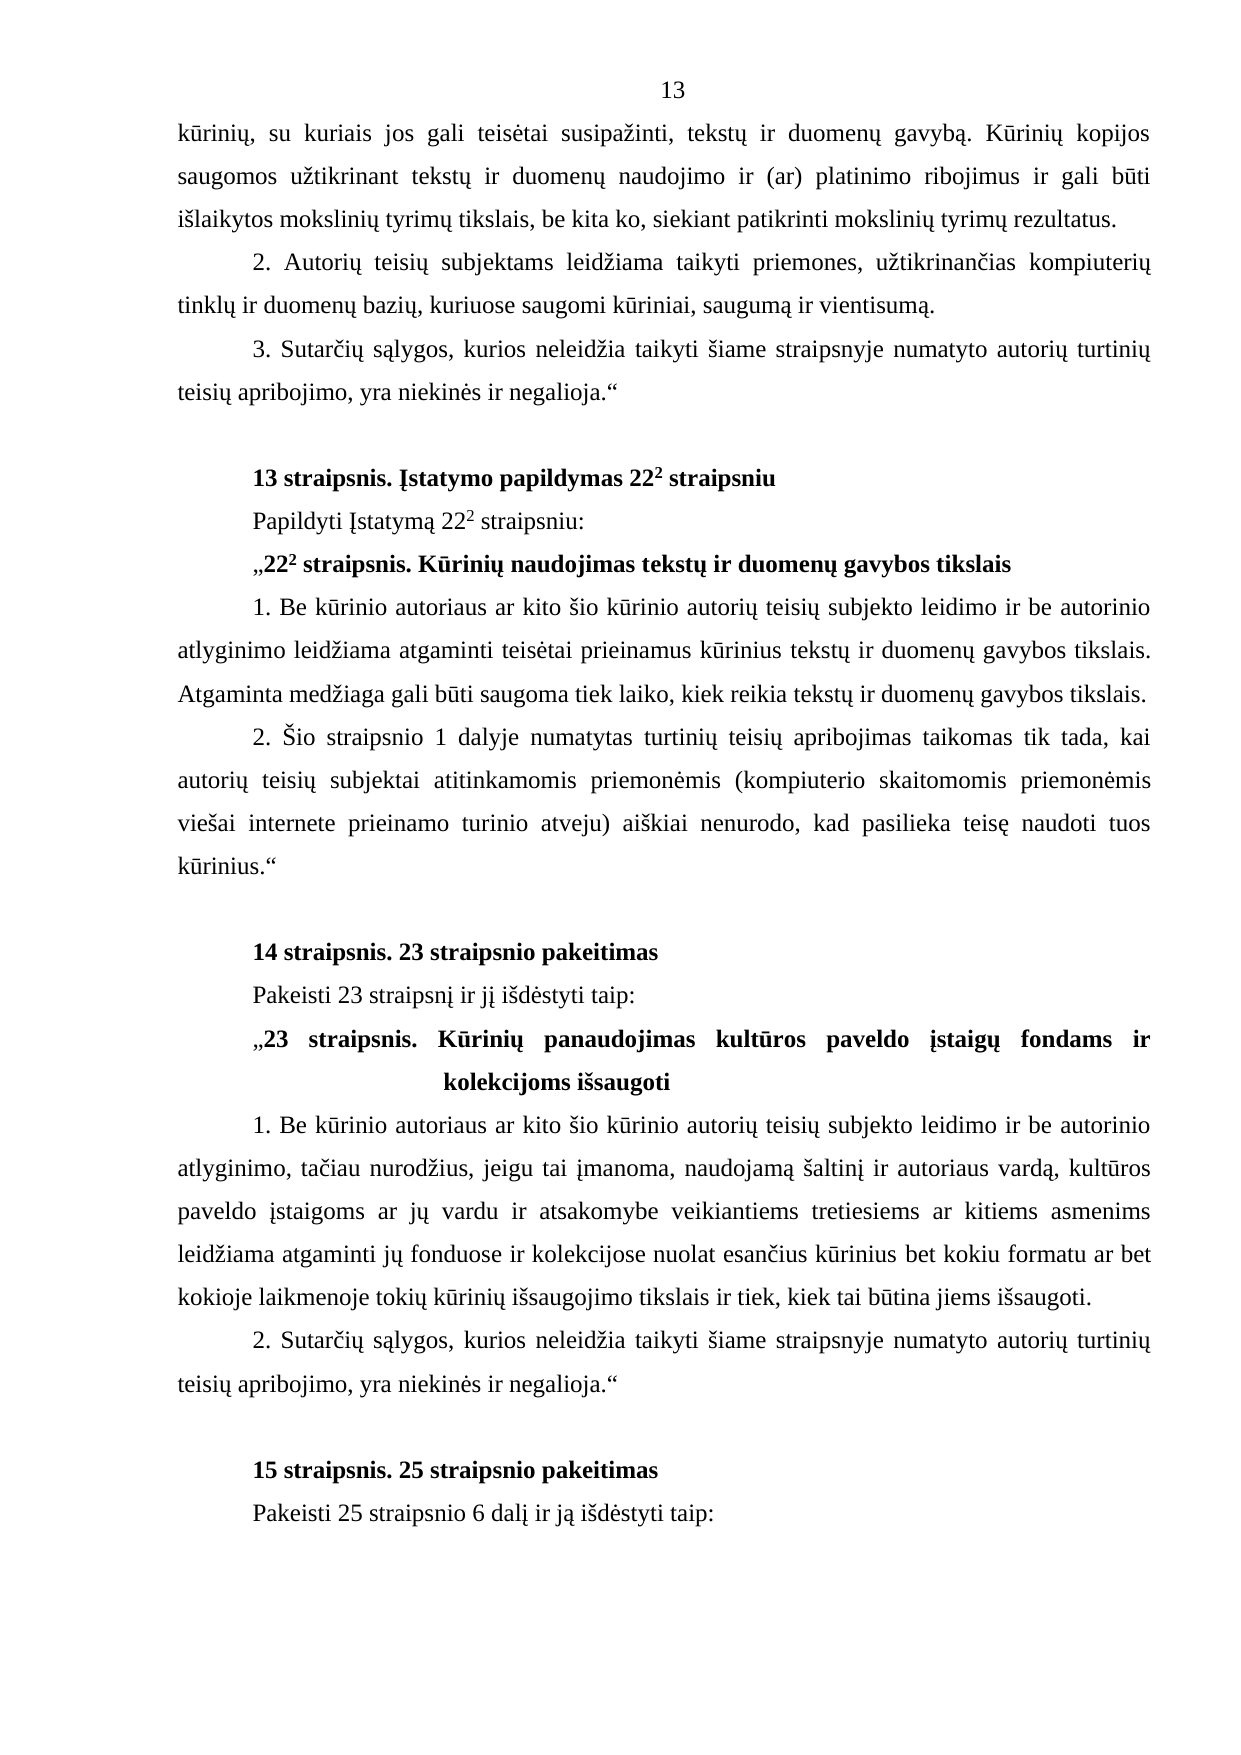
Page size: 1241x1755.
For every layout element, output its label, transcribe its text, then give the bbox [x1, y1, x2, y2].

text Pakeisti 25 straipsnio 6 dalį ir ją išdėstyti taip: [177, 1498, 1152, 1527]
text „222 straipsnis. Kūrinių naudojimas tekstų ir duomenų gavybos tikslais [177, 549, 1152, 578]
text Papildyti Įstatymą 222 straipsniu: [177, 506, 1152, 535]
text 2. Sutarčių sąlygos, kurios neleidžia taikyti šiame straipsnyje numatyto autorių turtinių teisių apribojimo, yra niekinės ir negalioja.“ [177, 1326, 1152, 1397]
text 2. Šio straipsnio 1 dalyje numatytas turtinių teisių apribojimas taikomas tik tada, kai autorių teisių subjektai atitinkamomis priemonėmis (kompiuterio skaitomomis priemonėmis viešai internete prieinamo turinio atveju) aiškiai nenurodo, kad pasilieka teisę naudoti tuos kūrinius.“ [177, 722, 1152, 880]
text „23 straipsnis. Kūrinių panaudojimas kultūros paveldo įstaigų fondams ir kolekcijoms išsaugoti [252, 1024, 1152, 1096]
text 1. Be kūrinio autoriaus ar kito šio kūrinio autorių teisių subjekto leidimo ir be autorinio atlyginimo, tačiau nurodžius, jeigu tai įmanoma, naudojamą šaltinį ir autoriaus vardą, kultūros paveldo įstaigoms ar jų vardu ir atsakomybe veikiantiems tretiesiems ar kitiems asmenims leidžiama atgaminti jų fonduose ir kolekcijose nuolat esančius kūrinius bet kokiu formatu ar bet kokioje laikmenoje tokių kūrinių išsaugojimo tikslais ir tiek, kiek tai būtina jiems išsaugoti. [177, 1110, 1152, 1311]
text Pakeisti 23 straipsnį ir jį išdėstyti taip: [177, 981, 1152, 1009]
text 3. Sutarčių sąlygos, kurios neleidžia taikyti šiame straipsnyje numatyto autorių turtinių teisių apribojimo, yra niekinės ir negalioja.“ [177, 334, 1152, 406]
text 15 straipsnis. 25 straipsnio pakeitimas [177, 1455, 1152, 1484]
text 2. Autorių teisių subjektams leidžiama taikyti priemones, užtikrinančias kompiuterių tinklų ir duomenų bazių, kuriuose saugomi kūriniai, saugumą ir vientisumą. [177, 247, 1152, 319]
text kūrinių, su kuriais jos gali teisėtai susipažinti, tekstų ir duomenų gavybą. Kūrinių kopijos saugomos užtikrinant tekstų ir duomenų naudojimo ir (ar) platinimo ribojimus ir gali būti išlaikytos mokslinių tyrimų tikslais, be kita ko, siekiant patikrinti mokslinių tyrimų rezultatus. [177, 118, 1152, 233]
text 14 straipsnis. 23 straipsnio pakeitimas [177, 937, 1152, 966]
text 1. Be kūrinio autoriaus ar kito šio kūrinio autorių teisių subjekto leidimo ir be autorinio atlyginimo leidžiama atgaminti teisėtai prieinamus kūrinius tekstų ir duomenų gavybos tikslais. Atgaminta medžiaga gali būti saugoma tiek laiko, kiek reikia tekstų ir duomenų gavybos tikslais. [177, 592, 1152, 707]
text 13 straipsnis. Įstatymo papildymas 222 straipsniu [177, 463, 1152, 492]
